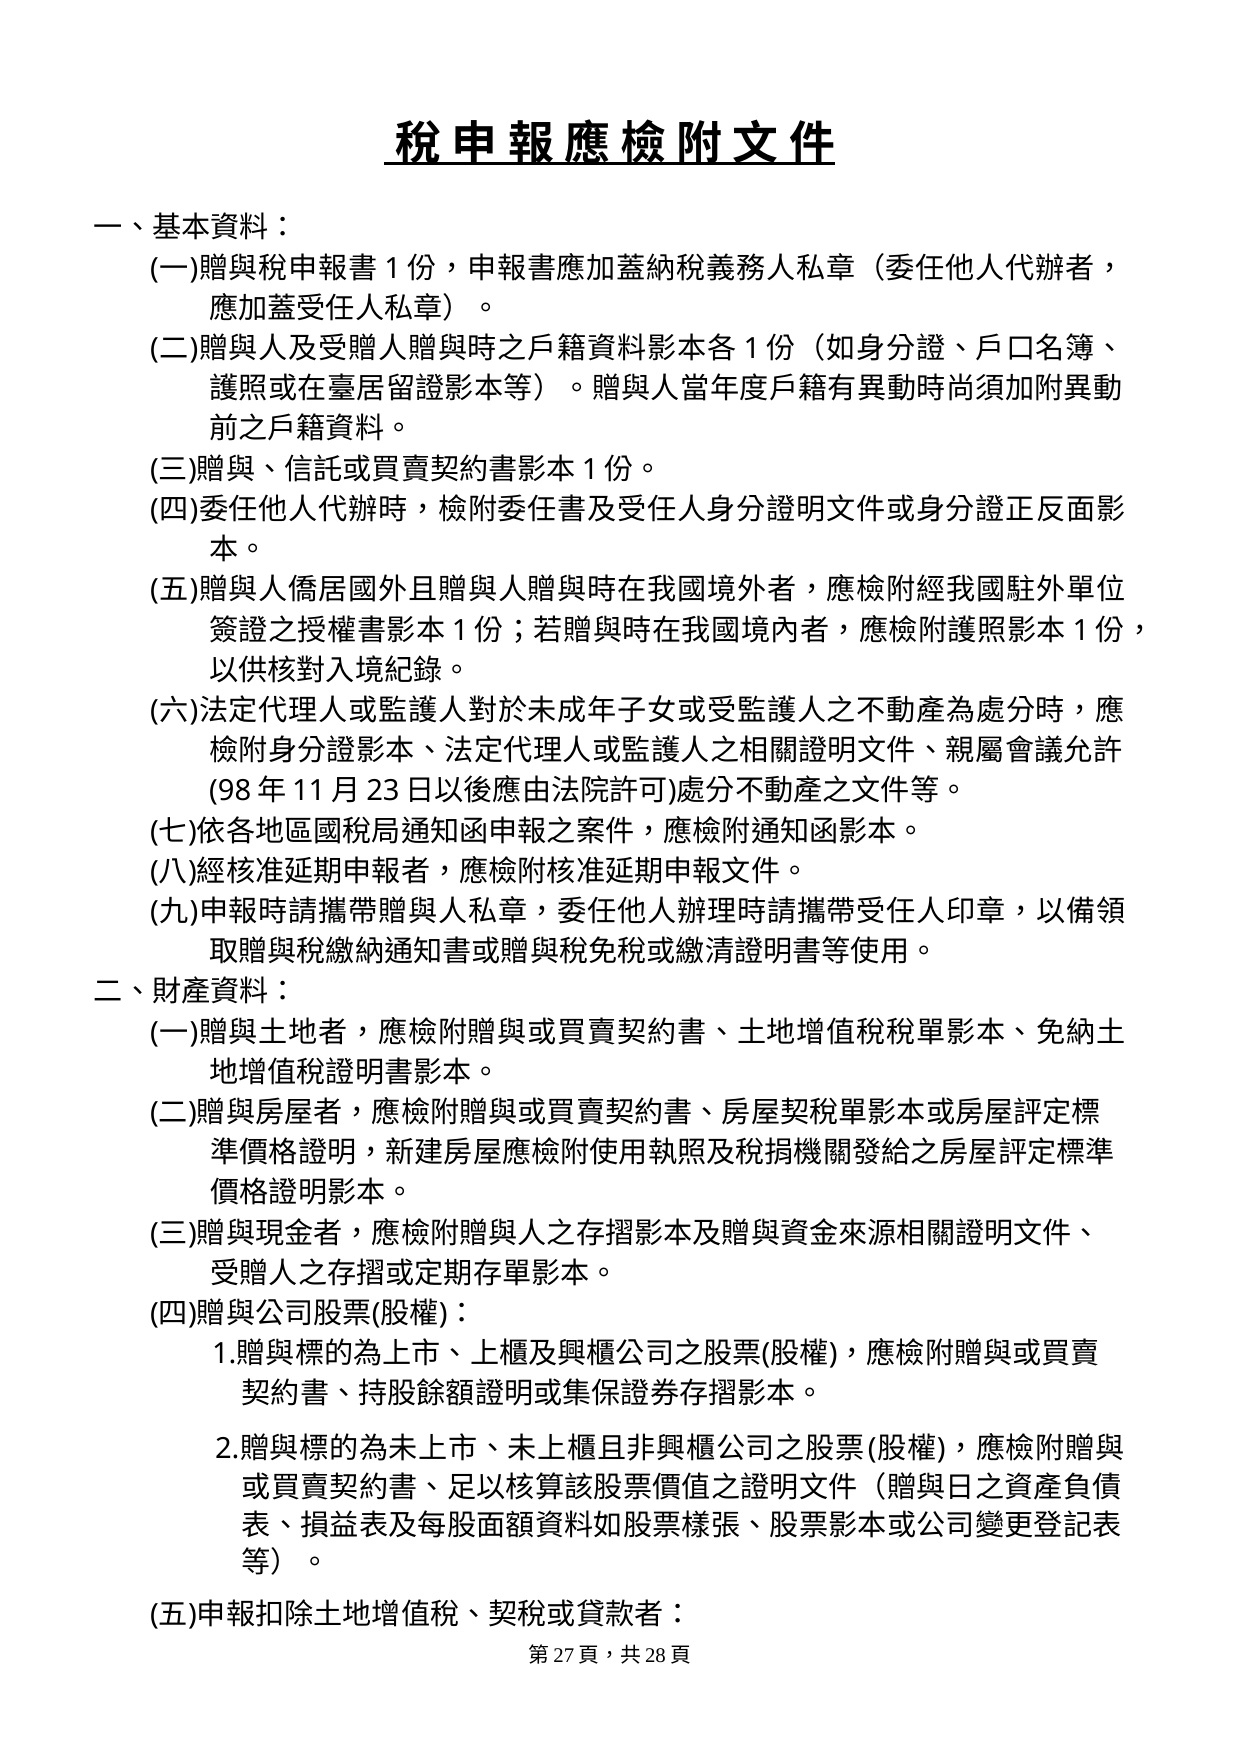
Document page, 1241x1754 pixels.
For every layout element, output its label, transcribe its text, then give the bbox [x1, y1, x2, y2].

text 稅 申 報 應 檢 附 文 件 [94, 106, 1125, 173]
text 二、財產資料： [94, 970, 1125, 1010]
text (三)贈與、信託或買賣契約書影本1份。 [150, 447, 1125, 487]
text (八)經核准延期申報者，應檢附核准延期申報文件。 [150, 849, 1125, 889]
text 1.贈與標的為上市、上櫃及興櫃公司之股票(股權)，應檢附贈與或買賣 契約書、持股餘額證明或集保證券存摺影本。 [212, 1332, 1125, 1412]
text (三)贈與現金者，應檢附贈與人之存摺影本及贈與資金來源相關證明文件、受贈人之存摺或定期存單影本。 [150, 1211, 1125, 1291]
text (五)贈與人僑居國外且贈與人贈與時在我國境外者，應檢附經我國駐外單位簽證之授權書影本1份；若贈與時在我國境內者，應檢附護照影本1份，以供核對入境紀錄。 [150, 568, 1125, 688]
text (一)贈與土地者，應檢附贈與或買賣契約書、土地增值稅稅單影本、免納土地增值稅證明書影本。 [150, 1010, 1125, 1090]
text (四)贈與公司股票(股權)： [150, 1291, 1125, 1332]
text (四)委任他人代辦時，檢附委任書及受任人身分證明文件或身分證正反面影本。 [150, 487, 1125, 568]
text (五)申報扣除土地增值稅、契稅或貸款者： [150, 1592, 1125, 1632]
text (九)申報時請攜帶贈與人私章，委任他人辦理時請攜帶受任人印章，以備領取贈與稅繳納通知書或贈與稅免稅或繳清證明書等使用。 [150, 889, 1125, 970]
text 2.贈與標的為未上市、未上櫃且非興櫃公司之股票(股權)，應檢附贈與或買賣契約書、足以核算該股票價值之證明文件（贈與日之資產負債表、損益表及每股面額資料如股票樣張、股票影本或公司變更登記表等）。 [215, 1424, 1125, 1579]
text 一、基本資料： [94, 206, 1125, 246]
text (六)法定代理人或監護人對於未成年子女或受監護人之不動產為處分時，應檢附身分證影本、法定代理人或監護人之相關證明文件、親屬會議允許(98年11月23日以後應由法院許可)處分不動產之文件等。 [150, 688, 1125, 809]
text (七)依各地區國稅局通知函申報之案件，應檢附通知函影本。 [150, 809, 1125, 849]
text (二)贈與房屋者，應檢附贈與或買賣契約書、房屋契稅單影本或房屋評定標準價格證明，新建房屋應檢附使用執照及稅捐機關發給之房屋評定標準價格證明影本。 [150, 1090, 1125, 1211]
text (二)贈與人及受贈人贈與時之戶籍資料影本各1份（如身分證、戶口名簿、護照或在臺居留證影本等）。贈與人當年度戶籍有異動時尚須加附異動前之戶籍資料。 [150, 326, 1125, 447]
text (一)贈與稅申報書1份，申報書應加蓋納稅義務人私章（委任他人代辦者，應加蓋受任人私章）。 [150, 246, 1125, 326]
